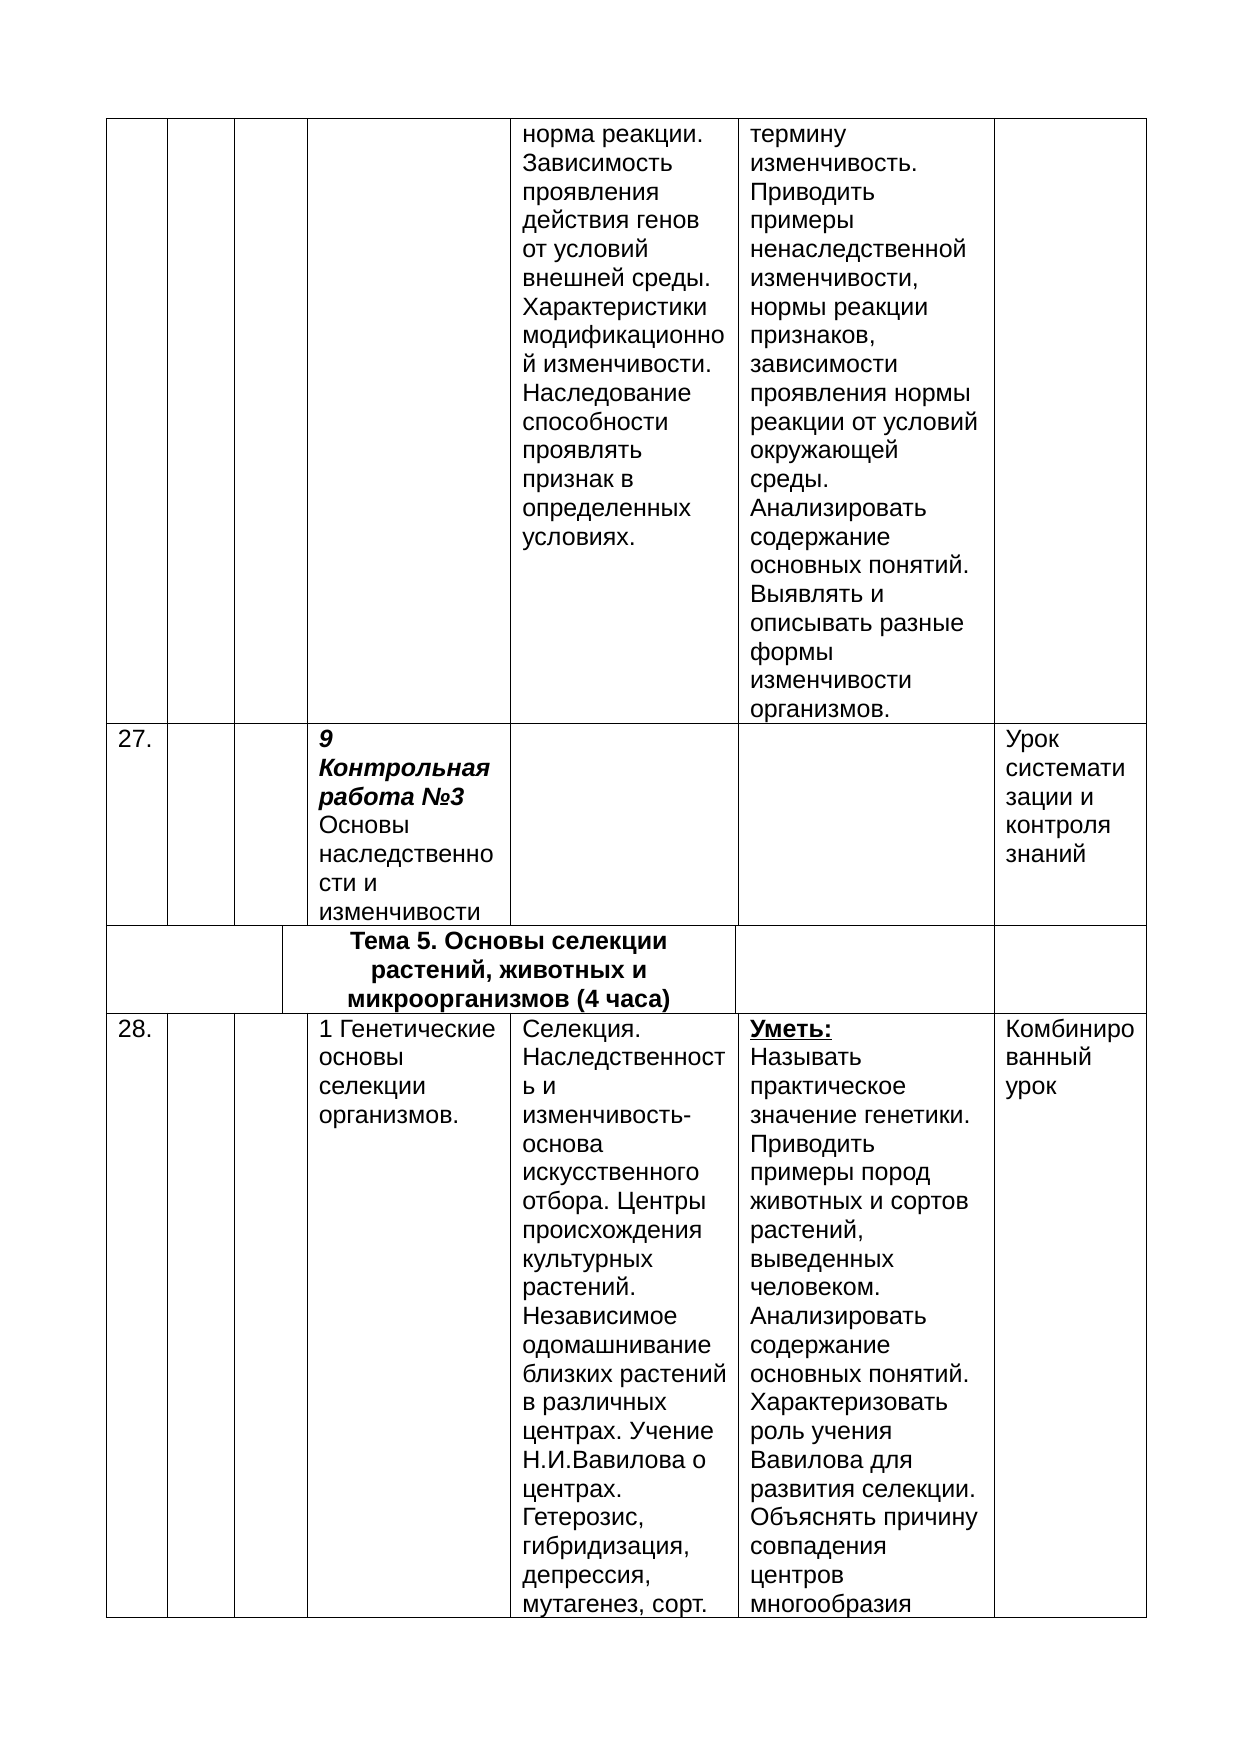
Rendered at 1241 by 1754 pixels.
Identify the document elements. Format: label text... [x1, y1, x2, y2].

table_cell Тема 5. Основы селекции растений, животных и микроорганизмов (4 часа) [283, 926, 735, 1012]
table_cell [995, 119, 1146, 723]
table_cell термину изменчивость. Приводить примеры ненаследственной изменчивости, нормы реакции признаков, зависимости проявления нормы реакции от условий окружающей среды. Анализировать содержание основных понятий. Выявлять и описывать разные формы изменчивости организмов. [739, 119, 994, 723]
table_cell [107, 926, 282, 1012]
table_cell [736, 926, 994, 1012]
table_cell [308, 119, 510, 723]
table_cell [168, 1014, 234, 1617]
table_cell [739, 724, 994, 925]
table_cell [235, 119, 307, 723]
table_cell [995, 926, 1146, 1012]
table_cell Урок систематизации и контроля знаний [995, 724, 1146, 925]
table_cell [235, 724, 307, 925]
table_cell Комбинированный урок [995, 1014, 1146, 1617]
table_cell Селекция. Наследственность и изменчивость-основа искусственного отбора. Центры происхождения культурных растений. Независимое одомашнивание близких растений в различных центрах. Учение Н.И.Вавилова о центрах. Гетерозис, гибридизация, депрессия, мутагенез, сорт. [511, 1014, 738, 1617]
table_cell [168, 724, 234, 925]
table_cell Уметь: Называть практическое значение генетики. Приводить примеры пород животных и сортов растений, выведенных человеком. Анализировать содержание основных понятий. Характеризовать роль учения Вавилова для развития селекции. Объяснять причину совпадения центров многообразия [739, 1014, 994, 1617]
table_cell норма реакции. Зависимость проявления действия генов от условий внешней среды. Характеристики модификационной изменчивости. Наследование способности проявлять признак в определенных условиях. [511, 119, 738, 723]
table_cell [235, 1014, 307, 1617]
table_cell 9 Контрольная работа №3 Основы наследственности и изменчивости [308, 724, 510, 925]
table_cell [107, 119, 167, 723]
table_cell 27. [107, 724, 167, 925]
table_cell [168, 119, 234, 723]
table_cell 1 Генетические основы селекции организмов. [308, 1014, 510, 1617]
table_cell 28. [107, 1014, 167, 1617]
table_cell [511, 724, 738, 925]
